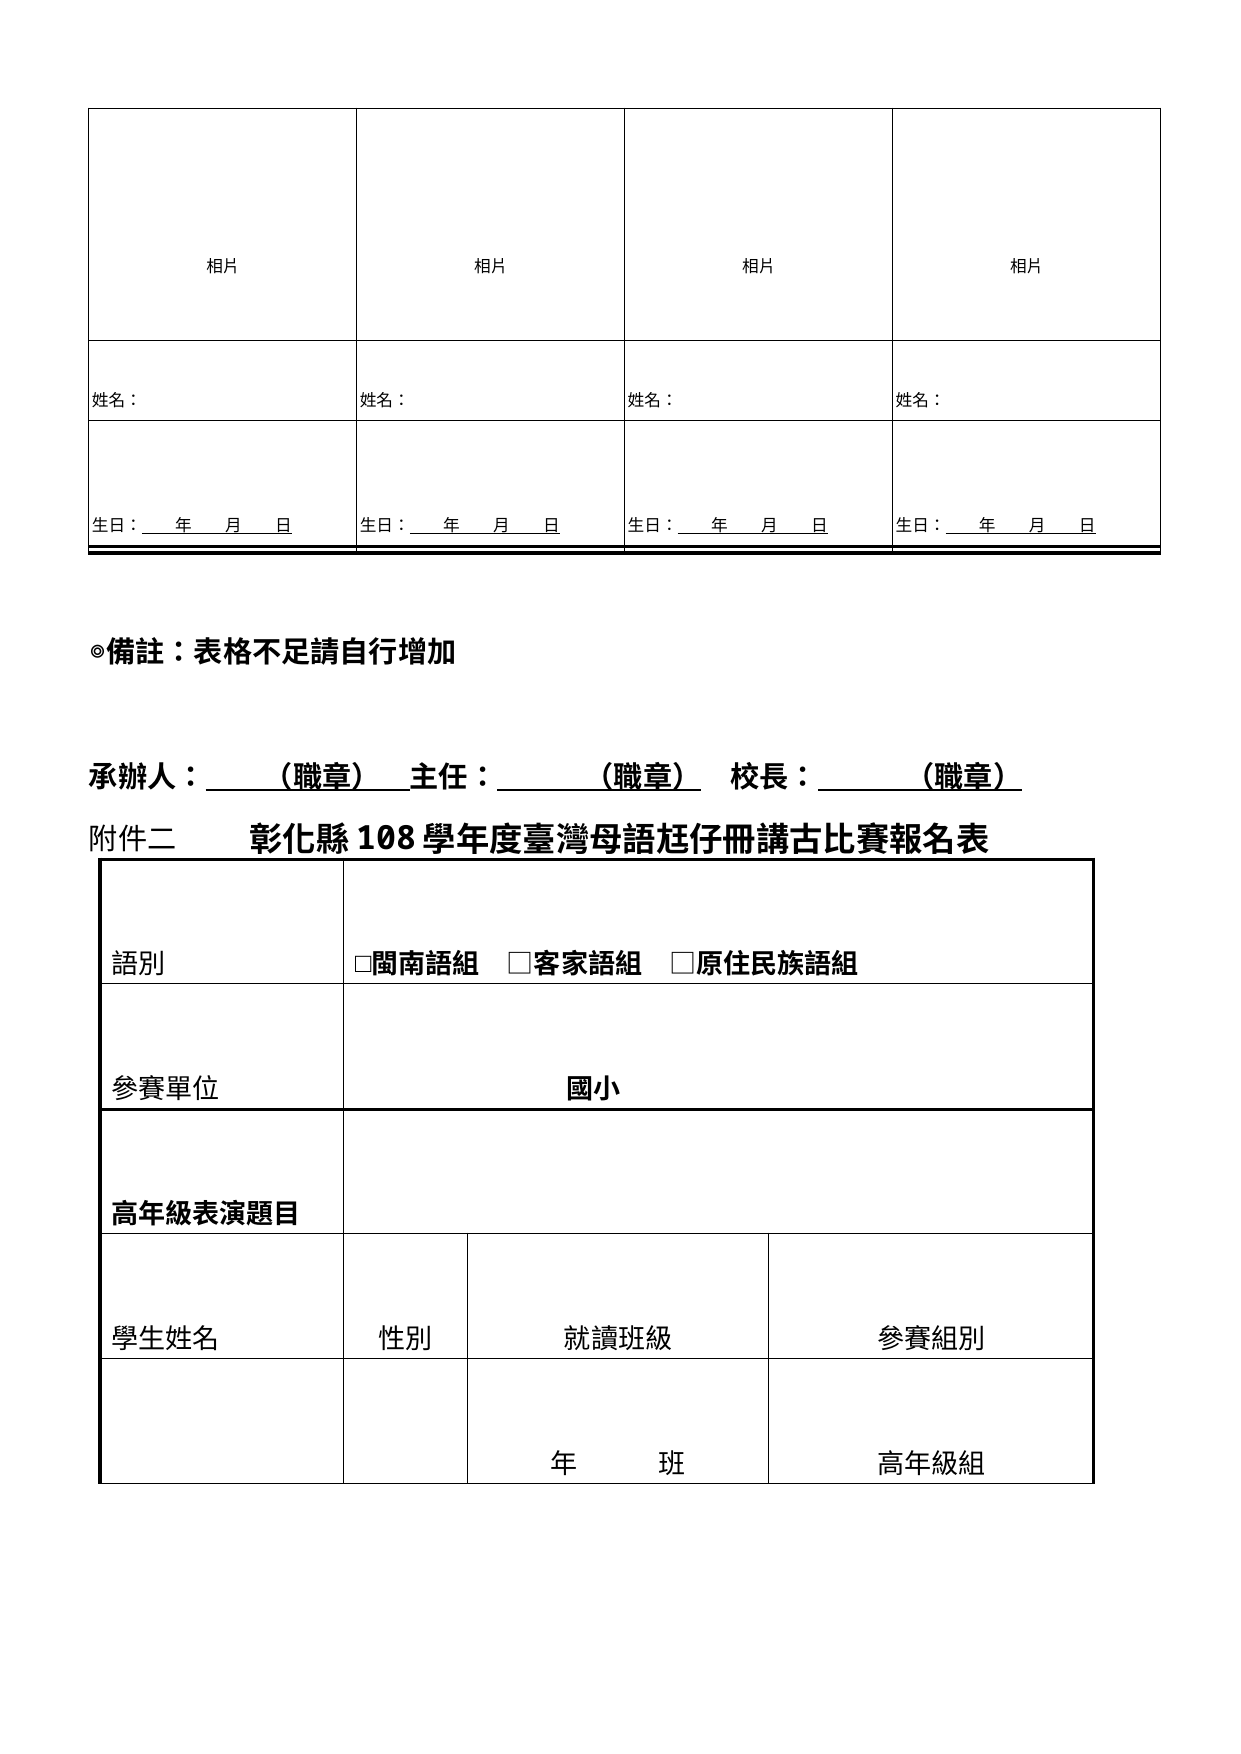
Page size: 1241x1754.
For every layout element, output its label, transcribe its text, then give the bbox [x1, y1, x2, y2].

table_cell [344, 1111, 1092, 1233]
table_cell 高年級組 [769, 1359, 1092, 1483]
table_cell 相片 [89, 109, 356, 340]
table_cell 生日： 年 月 日 [625, 421, 892, 545]
table_cell 生日： 年 月 日 [89, 421, 356, 545]
table_cell 性別 [344, 1234, 467, 1358]
table_cell 姓名： [893, 341, 1160, 420]
table_cell 國小 [344, 984, 1092, 1108]
table_cell [344, 1359, 467, 1483]
table_cell 年 班 [468, 1359, 768, 1483]
table_cell 生日： 年 月 日 [357, 421, 624, 545]
table_cell 相片 [625, 109, 892, 340]
text 附件二 彰化縣108學年度臺灣母語尪仔冊講古比賽報名表 [89, 795, 1152, 858]
text ◎備註：表格不足請自行增加 [89, 608, 1152, 670]
table_cell 參賽單位 [102, 984, 343, 1108]
table_cell 學生姓名 [102, 1234, 343, 1358]
table_cell 姓名： [89, 341, 356, 420]
table_cell 相片 [893, 109, 1160, 340]
table_cell 高年級表演題目 [102, 1111, 343, 1233]
table_cell 參賽組別 [769, 1234, 1092, 1358]
text 承辦人： （職章） 主任： （職章） 校長： （職章） [89, 733, 1152, 795]
table_cell 就讀班級 [468, 1234, 768, 1358]
table_cell 姓名： [357, 341, 624, 420]
table_cell 相片 [357, 109, 624, 340]
table_header □閩南語組 □客家語組 □原住民族語組 [344, 861, 1092, 983]
table_cell 生日： 年 月 日 [893, 421, 1160, 545]
table_cell [102, 1359, 343, 1483]
table_cell 姓名： [625, 341, 892, 420]
table_header 語別 [102, 861, 343, 983]
